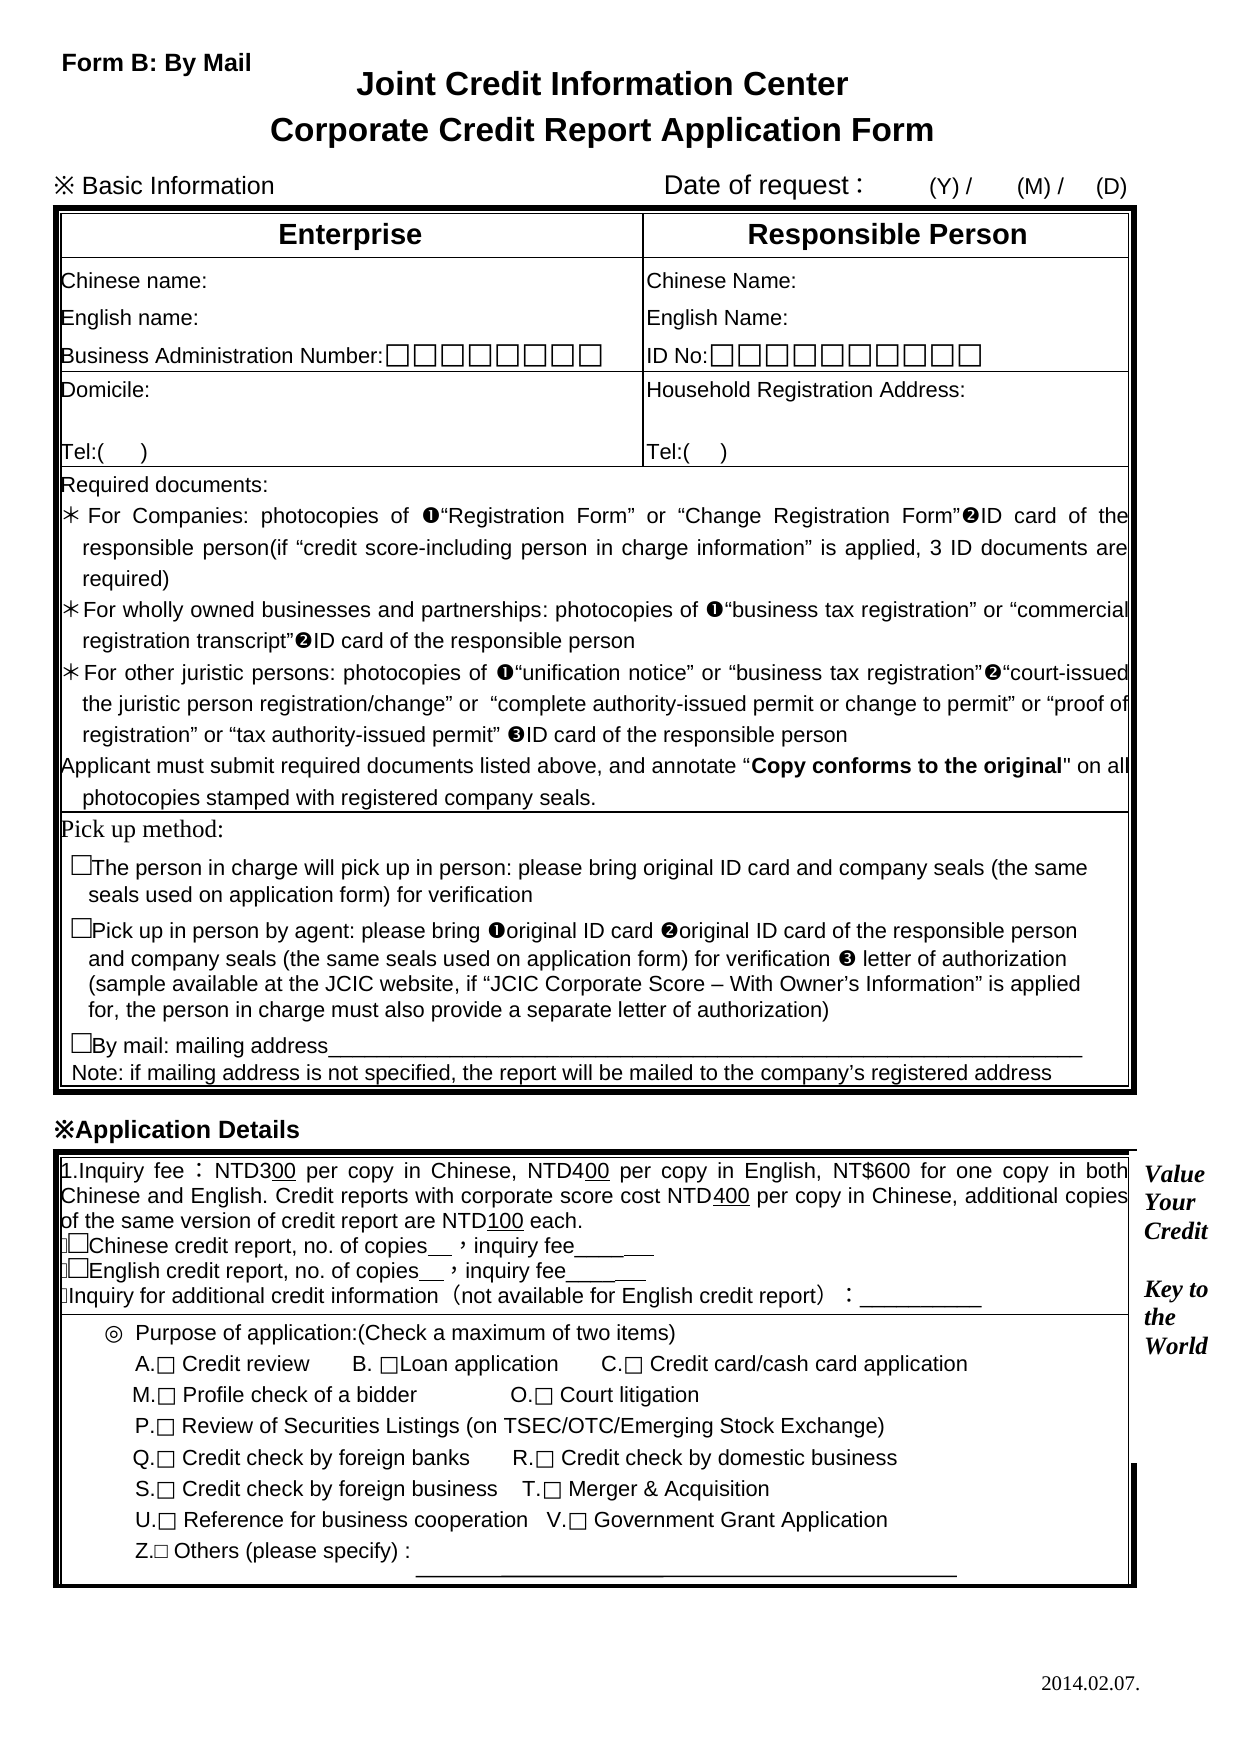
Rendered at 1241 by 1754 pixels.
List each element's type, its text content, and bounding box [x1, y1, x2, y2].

table_cell Chinese Name: English Name: ID No:□□□□□□□□□□ [644, 258, 1128, 371]
table_cell Household Registration Address: Tel:( ) [644, 372, 1128, 466]
table_cell Domicile: Tel:( ) [62, 372, 642, 466]
table_cell Chinese name: English name: Business Administration Number:□□□□□□□□ [62, 258, 642, 371]
table_header □The person in charge will pick up in person: please bring original ID card and company seals (the same seals used on application form) for verification □Pick up in person by agent: please bring original ID card original ID card of the responsible person and company seals (the same seals used on application form) for verification  letter of authorization (sample available at the JCIC website, if “JCIC Corporate Score – With Owner’s Information” is applied for, the person in charge must also provide a separate letter of authorization) □By mail: mailing address______________________________________________________________ Note: if mailing address is not specified, the report will be mailed to the company’s registered address [62, 844, 1119, 1085]
table_header 1.Inquiry fee：NTD300 per copy in Chinese, NTD400 per copy in English, NT$600 for one copy in both Chinese and English. Credit reports with corporate score cost NTD400 per copy in Chinese, additional copies of the same version of credit report are NTD100 each. □Chinese credit report, no. of copies ，inquiry fee____ □English credit report, no. of copies ，inquiry fee____ Inquiry for additional credit information（not available for English credit report）：__________ [59, 1151, 1238, 1463]
table_cell Pick up method: [62, 813, 1128, 1085]
table_header Enterprise [62, 214, 642, 256]
text Joint Credit Information Center [46, 40, 1140, 105]
table_cell Purpose of application:(Check a maximum of two items) A.□ Credit review B. □Loan application C.□ Credit card/cash card application M.□ Profile check of a bidder O.□ Court litigation P.□ Review of Securities Listings (on TSEC/OTC/Emerging Stock Exchange) Q.□ Credit check by foreign banks R.□ Credit check by domestic business S.□ Credit check by foreign business T.□ Merger & Acquisition U.□ Reference for business cooperation V.□ Government Grant Application Z.□ Others (please specify) : [62, 1315, 1128, 1584]
text Corporate Credit Report Application Form [65, 105, 1140, 151]
text ※Application Details [54, 1095, 1140, 1149]
table_cell Required documents: ＊For Companies: photocopies of “Registration Form” or “Change Registration Form”ID card of the responsible person(if “credit score-including person in charge information” is applied, 3 ID documents are required) ＊For wholly owned businesses and partnerships: photocopies of “business tax registration” or “commercial registration transcript”ID card of the responsible person ＊For other juristic persons: photocopies of “unification notice” or “business tax registration”“court-issued the juristic person registration/change” or “complete authority-issued permit or change to permit” or “proof of registration” or “tax authority-issued permit” ID card of the responsible person Applicant must submit required documents listed above, and annotate “Copy conforms to the original" on all photocopies stamped with registered company seals. [62, 467, 1128, 811]
table_header Responsible Person [644, 214, 1128, 256]
text ※ Basic Information Date of request： (Y) / (M) / (D) [54, 151, 1140, 205]
text Form B: By Mail [61, 48, 296, 77]
